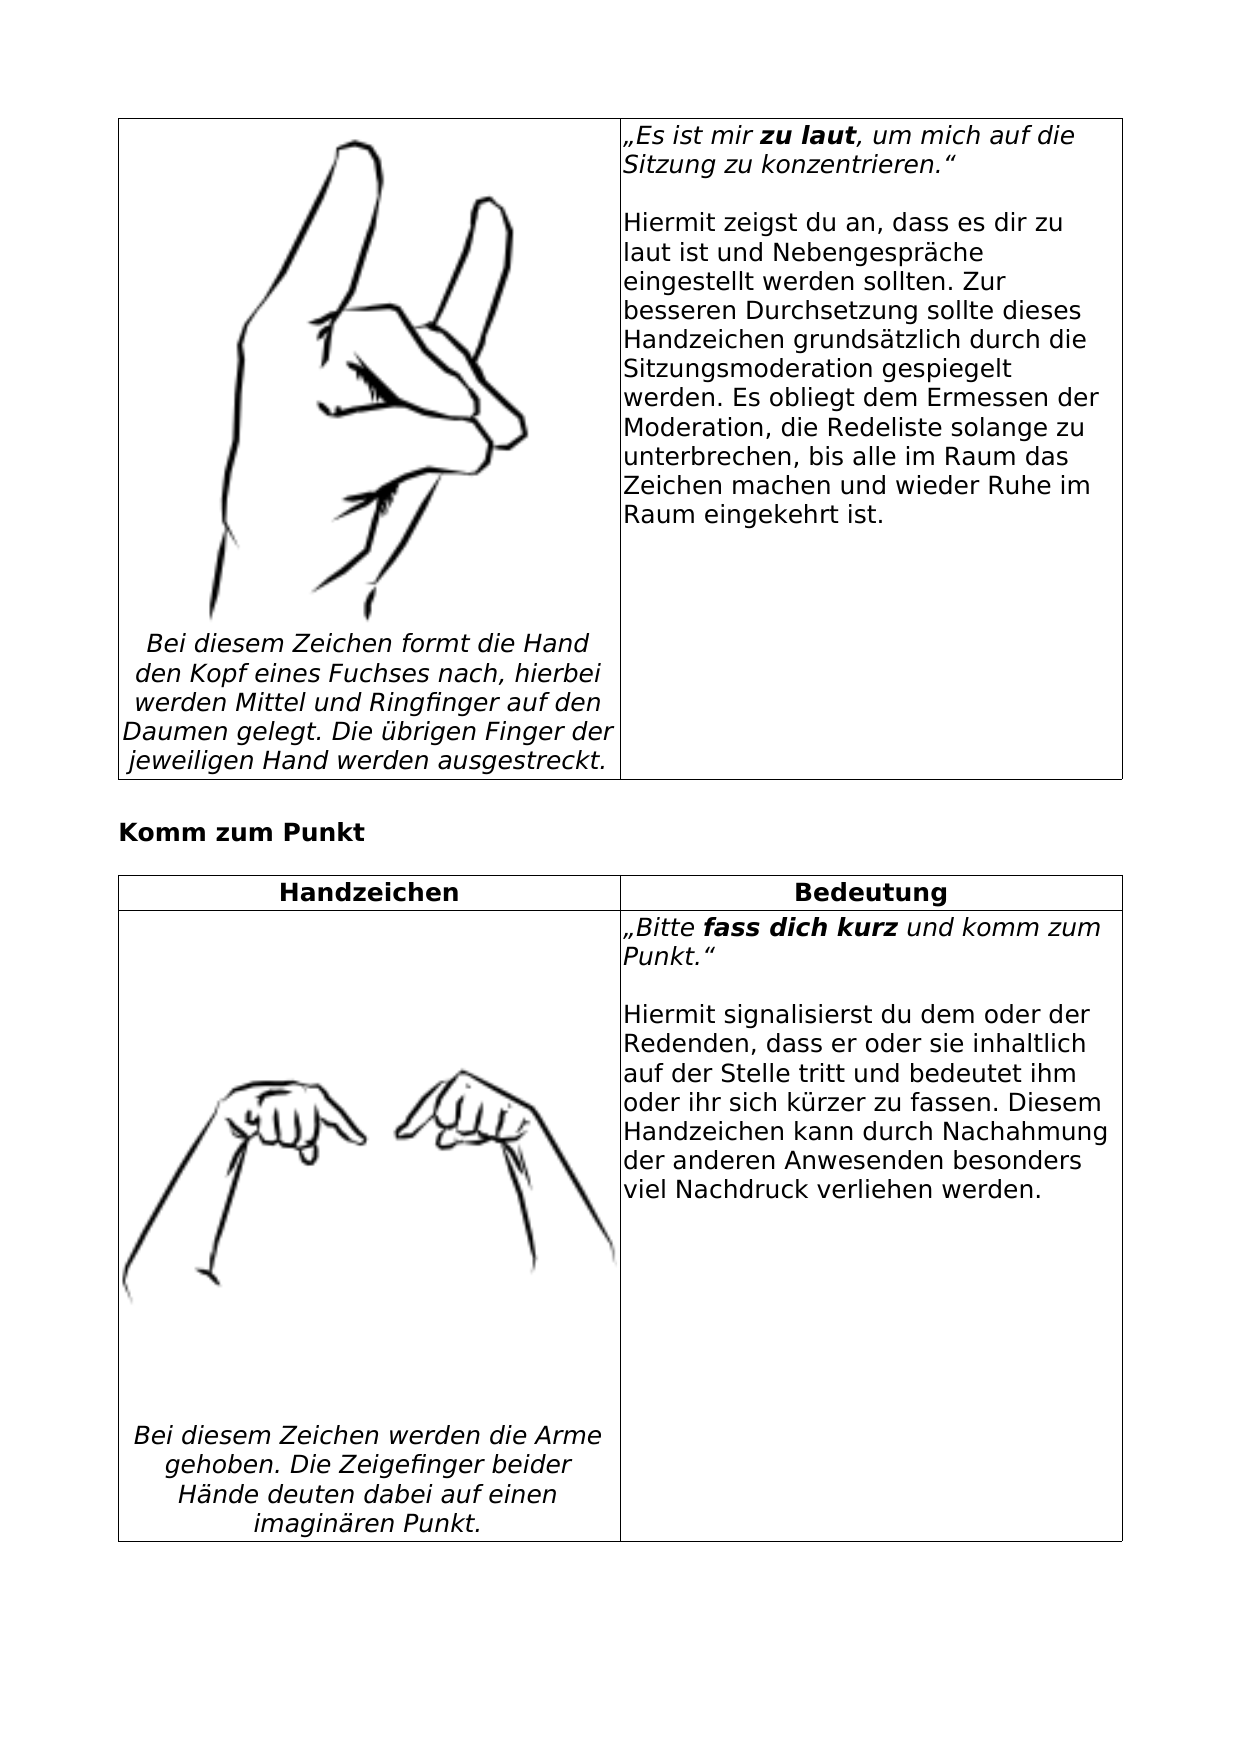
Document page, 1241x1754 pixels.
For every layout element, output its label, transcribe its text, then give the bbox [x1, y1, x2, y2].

table_cell [119, 911, 620, 1541]
table_header Handzeichen [119, 876, 620, 910]
table_cell [119, 119, 620, 778]
picture [121, 925, 618, 1422]
table_cell „Bitte fass dich kurz und komm zum Punkt.“ Hiermit signalisierst du dem oder der Redenden, dass er oder sie inhaltlich auf der Stelle tritt und bedeutet ihm oder ihr sich kürzer zu fassen. Diesem Handzeichen kann durch Nachahmung der anderen Anwesenden besonders viel Nachdruck verliehen werden. [621, 911, 1122, 1541]
picture [121, 133, 618, 630]
table_cell „Es ist mir zu laut, um mich auf die Sitzung zu konzentrieren.“ Hiermit zeigst du an, dass es dir zu laut ist und Nebengespräche eingestellt werden sollten. Zur besseren Durchsetzung sollte dieses Handzeichen grundsätzlich durch die Sitzungsmoderation gespiegelt werden. Es obliegt dem Ermessen der Moderation, die Redeliste solange zu unterbrechen, bis alle im Raum das Zeichen machen und wieder Ruhe im Raum eingekehrt ist. [621, 119, 1122, 778]
subtitle Komm zum Punkt [118, 818, 1122, 847]
table_header Bedeutung [621, 876, 1122, 910]
